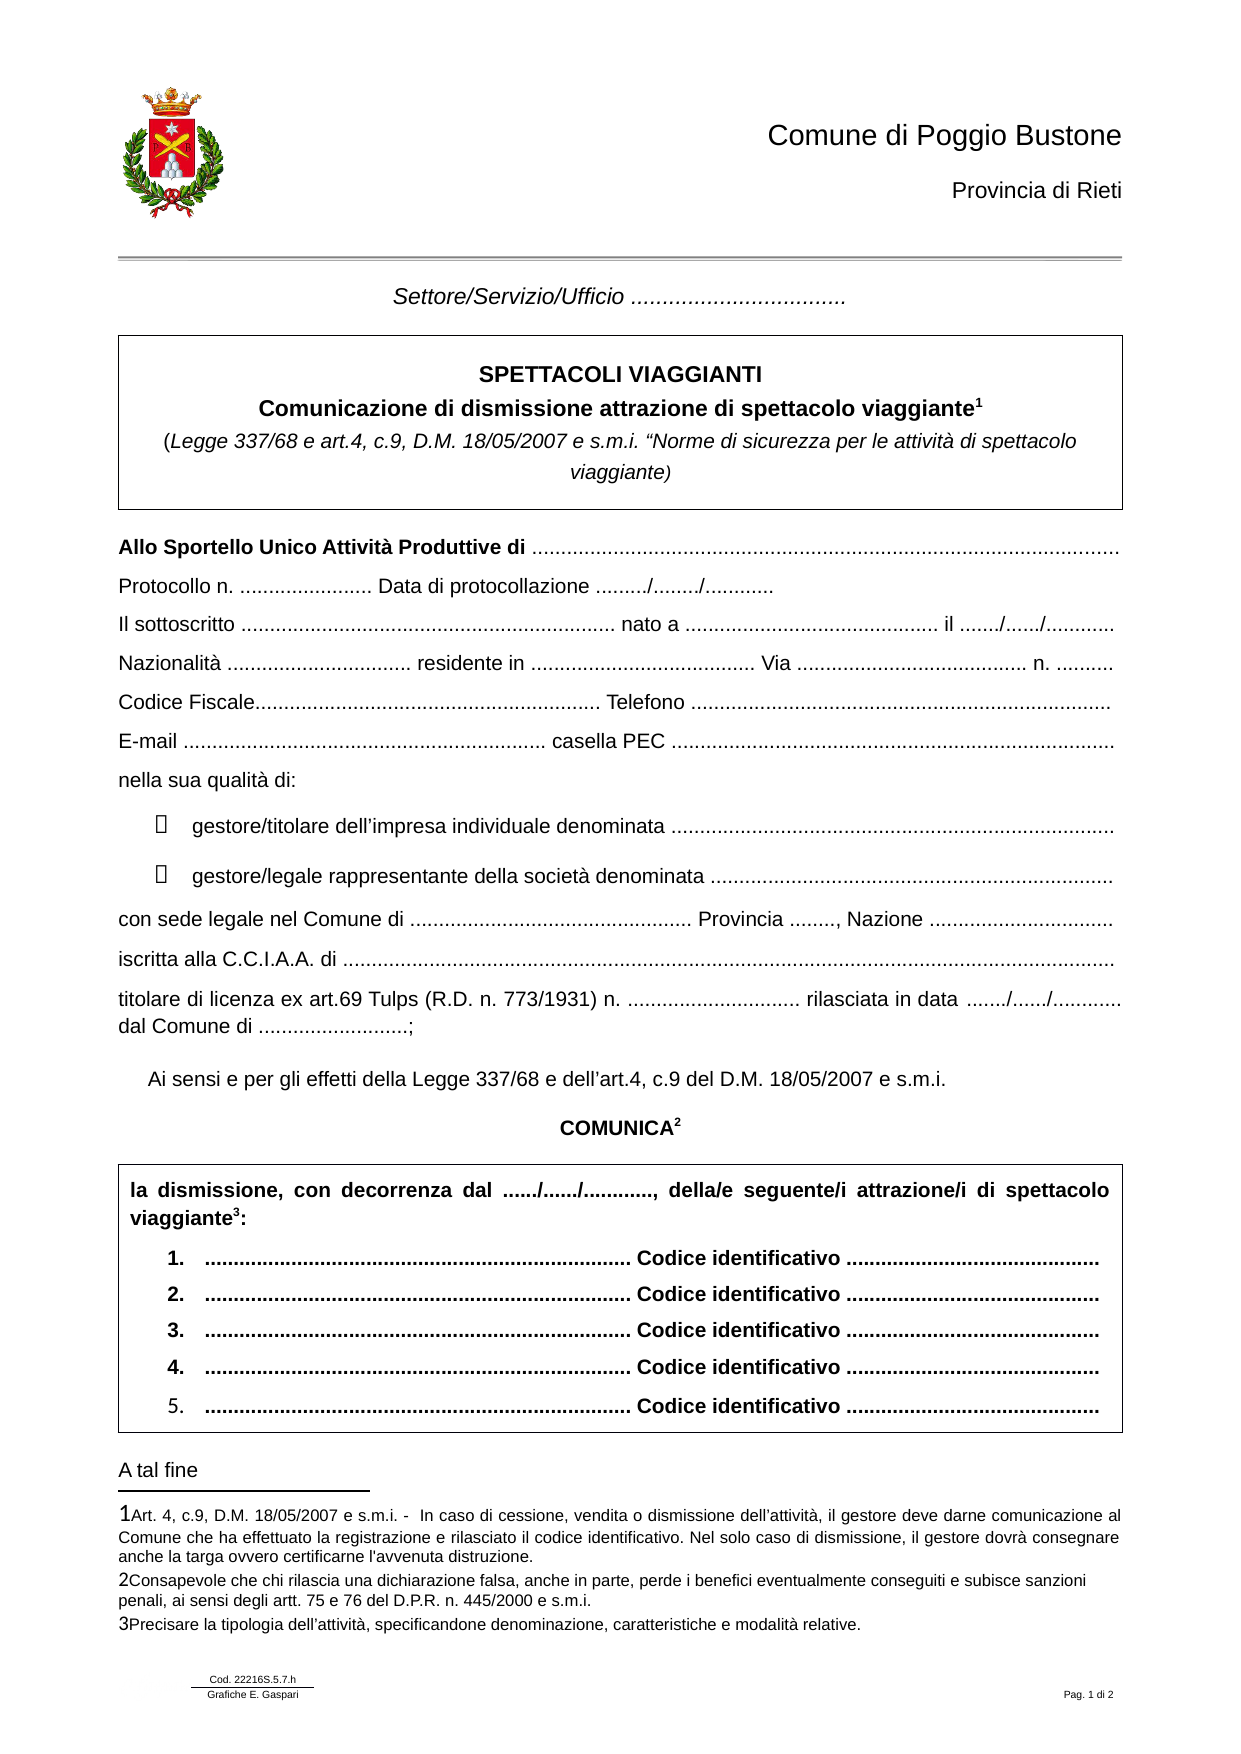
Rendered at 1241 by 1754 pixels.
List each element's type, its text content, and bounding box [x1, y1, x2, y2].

text Allo Sportello Unico Attività Produttive di [118, 534, 1122, 558]
text Nazionalità ................................ residente in ....................................... Via ........................................ n. .......... [118, 651, 1122, 675]
text Il sottoscritto ................................................................. nato a ............................................ il ......./....../............ [118, 612, 1122, 636]
subtitle COMUNICA [118, 1115, 1122, 1139]
text  gestore/legale rappresentante della società denominata ...................................................................... [153, 856, 1122, 891]
picture [122, 87, 224, 219]
table_header la dismissione, con decorrenza dal ....../....../............, della/e seguente/i attrazione/i di spettacolo viaggiante: .......................................................................... Codice identificativo ............................................ .......................................................................... Codice identificativo ............................................ .......................................................................... Codice identificativo ............................................ .......................................................................... Codice identificativo ............................................ .......................................................................... Codice identificativo ............................................ [119, 1165, 1122, 1432]
text Settore/Servizio/Ufficio .................................. [118, 283, 1122, 309]
table_header SPETTACOLI VIAGGIANTI Comunicazione di dismissione attrazione di spettacolo viaggiante (Legge 337/68 e art.4, c.9, D.M. 18/05/2007 e s.m.i. “Norme di sicurezza per le attività di spettacolo viaggiante) [119, 336, 1122, 508]
text titolare di licenza ex art.69 Tulps (R.D. n. 773/1931) n. .............................. rilasciata in data ......./....../............ dal Comune di ..........................; [118, 986, 1122, 1038]
text nella sua qualità di: [118, 768, 1122, 792]
text Consapevole che chi rilascia una dichiarazione falsa, anche in parte, perde i benefici eventualmente conseguiti e subisce sanzioni penali, ai sensi degli artt. 75 e 76 del D.P.R. n. 445/2000 e s.m.i. [118, 1566, 1122, 1610]
text Protocollo n. ....................... Data di protocollazione ........./......../............ [118, 573, 1122, 597]
text Codice Fiscale............................................................ Telefono ......................................................................... [118, 690, 1122, 714]
text E-mail ............................................................... casella PEC ............................................................................. [118, 729, 1122, 753]
text Comune di Poggio Bustone [224, 118, 1122, 152]
text Provincia di Rieti [224, 177, 1122, 204]
text  gestore/titolare dell’impresa individuale denominata ............................................................................. [153, 807, 1122, 841]
text con sede legale nel Comune di ................................................. Provincia ........, Nazione ................................ [118, 906, 1122, 930]
text A tal fine [118, 1458, 1122, 1482]
text iscritta alla C.C.I.A.A. di ...................................................................................................................................... [118, 946, 1122, 970]
text Ai sensi e per gli effetti della Legge 337/68 e dell’art.4, c.9 del D.M. 18/05/2007 e s.m.i. [118, 1066, 1122, 1090]
